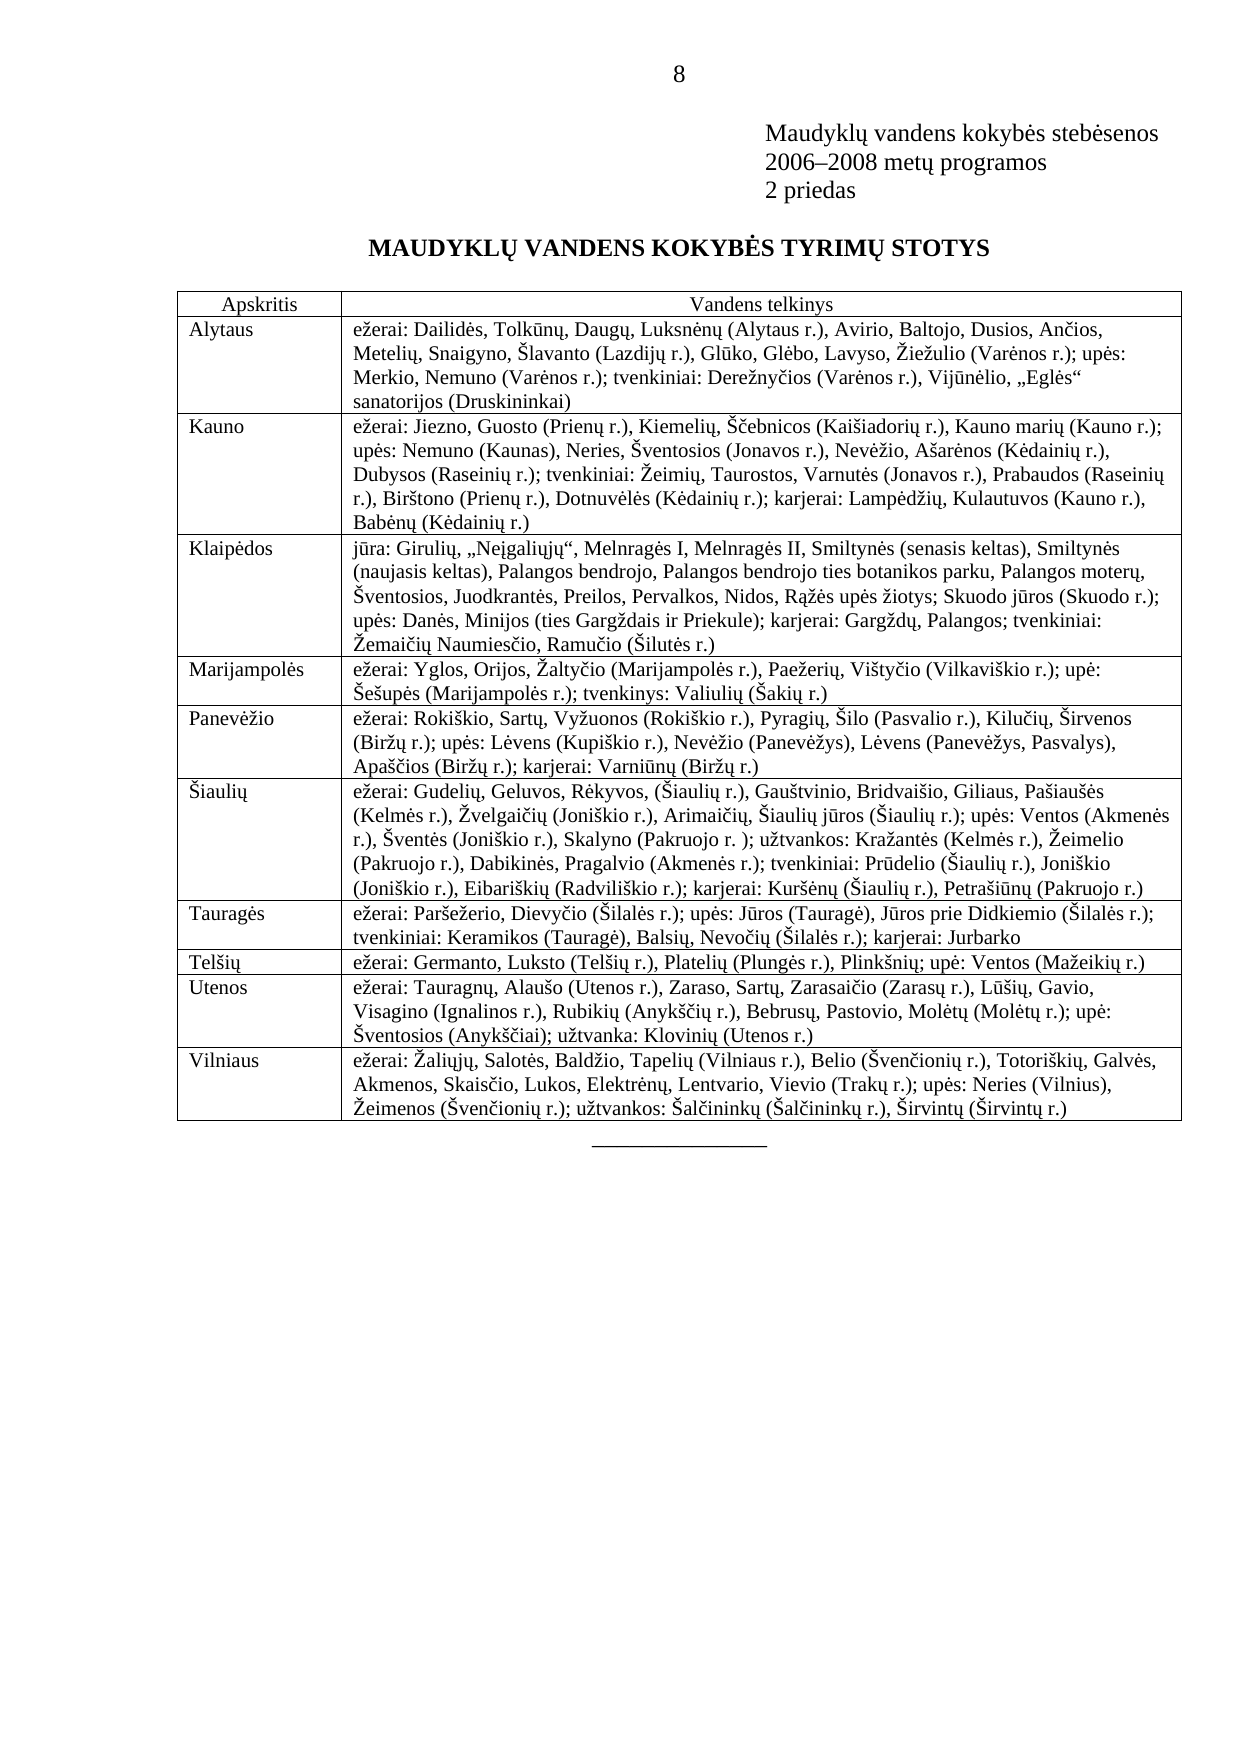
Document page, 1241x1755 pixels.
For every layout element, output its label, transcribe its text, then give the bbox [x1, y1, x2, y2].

table_cell ežerai: Paršežerio, Dievyčio (Šilalės r.); upės: Jūros (Tauragė), Jūros prie Didkiemio (Šilalės r.); tvenkiniai: Keramikos (Tauragė), Balsių, Nevočių (Šilalės r.); karjerai: Jurbarko [342, 901, 1181, 949]
table_cell Marijampolės [178, 657, 341, 705]
table_cell ežerai: Jiezno, Guosto (Prienų r.), Kiemelių, Ščebnicos (Kaišiadorių r.), Kauno marių (Kauno r.); upės: Nemuno (Kaunas), Neries, Šventosios (Jonavos r.), Nevėžio, Ašarėnos (Kėdainių r.), Dubysos (Raseinių r.); tvenkiniai: Žeimių, Taurostos, Varnutės (Jonavos r.), Prabaudos (Raseinių r.), Birštono (Prienų r.), Dotnuvėlės (Kėdainių r.); karjerai: Lampėdžių, Kulautuvos (Kauno r.), Babėnų (Kėdainių r.) [342, 414, 1181, 534]
text Maudyklų vandens kokybės stebėsenos 2006–2008 metų programos [765, 118, 1181, 176]
text 2 priedas [765, 176, 1181, 204]
table_cell ežerai: Yglos, Orijos, Žaltyčio (Marijampolės r.), Paežerių, Vištyčio (Vilkaviškio r.); upė: Šešupės (Marijampolės r.); tvenkinys: Valiulių (Šakių r.) [342, 657, 1181, 705]
table_cell ežerai: Žaliųjų, Salotės, Baldžio, Tapelių (Vilniaus r.), Belio (Švenčionių r.), Totoriškių, Galvės, Akmenos, Skaisčio, Lukos, Elektrėnų, Lentvario, Vievio (Trakų r.); upės: Neries (Vilnius), Žeimenos (Švenčionių r.); užtvankos: Šalčininkų (Šalčininkų r.), Širvintų (Širvintų r.) [342, 1048, 1181, 1120]
table_cell Utenos [178, 975, 341, 1047]
table_cell Alytaus [178, 317, 341, 413]
table_cell Kauno [178, 414, 341, 534]
table_cell Vilniaus [178, 1048, 341, 1120]
table_cell ežerai: Rokiškio, Sartų, Vyžuonos (Rokiškio r.), Pyragių, Šilo (Pasvalio r.), Kilučių, Širvenos (Biržų r.); upės: Lėvens (Kupiškio r.), Nevėžio (Panevėžys), Lėvens (Panevėžys, Pasvalys), Apaščios (Biržų r.); karjerai: Varniūnų (Biržų r.) [342, 706, 1181, 778]
table_cell Klaipėdos [178, 535, 341, 656]
table_cell ežerai: Tauragnų, Alaušo (Utenos r.), Zaraso, Sartų, Zarasaičio (Zarasų r.), Lūšių, Gavio, Visagino (Ignalinos r.), Rubikių (Anykščių r.), Bebrusų, Pastovio, Molėtų (Molėtų r.); upė: Šventosios (Anykščiai); užtvanka: Klovinių (Utenos r.) [342, 975, 1181, 1047]
text ______________ [177, 1121, 1181, 1150]
table_cell ežerai: Gudelių, Geluvos, Rėkyvos, (Šiaulių r.), Gauštvinio, Bridvaišio, Giliaus, Pašiaušės (Kelmės r.), Žvelgaičių (Joniškio r.), Arimaičių, Šiaulių jūros (Šiaulių r.); upės: Ventos (Akmenės r.), Šventės (Joniškio r.), Skalyno (Pakruojo r. ); užtvankos: Kražantės (Kelmės r.), Žeimelio (Pakruojo r.), Dabikinės, Pragalvio (Akmenės r.); tvenkiniai: Prūdelio (Šiaulių r.), Joniškio (Joniškio r.), Eibariškių (Radviliškio r.); karjerai: Kuršėnų (Šiaulių r.), Petrašiūnų (Pakruojo r.) [342, 779, 1181, 899]
table_header Vandens telkinys [342, 292, 1181, 316]
table_cell ežerai: Dailidės, Tolkūnų, Daugų, Luksnėnų (Alytaus r.), Avirio, Baltojo, Dusios, Ančios, Metelių, Snaigyno, Šlavanto (Lazdijų r.), Glūko, Glėbo, Lavyso, Žiežulio (Varėnos r.); upės: Merkio, Nemuno (Varėnos r.); tvenkiniai: Derežnyčios (Varėnos r.), Vijūnėlio, „Eglės“ sanatorijos (Druskininkai) [342, 317, 1181, 413]
table_cell jūra: Girulių, „Neįgaliųjų“, Melnragės I, Melnragės II, Smiltynės (senasis keltas), Smiltynės (naujasis keltas), Palangos bendrojo, Palangos bendrojo ties botanikos parku, Palangos moterų, Šventosios, Juodkrantės, Preilos, Pervalkos, Nidos, Rąžės upės žiotys; Skuodo jūros (Skuodo r.); upės: Danės, Minijos (ties Gargždais ir Priekule); karjerai: Gargždų, Palangos; tvenkiniai: Žemaičių Naumiesčio, Ramučio (Šilutės r.) [342, 535, 1181, 656]
text Maudyklų vandens kokybės tyrimų stotys [177, 233, 1181, 262]
table_cell Tauragės [178, 901, 341, 949]
table_cell Telšių [178, 950, 341, 974]
table_cell Panevėžio [178, 706, 341, 778]
table_cell ežerai: Germanto, Luksto (Telšių r.), Platelių (Plungės r.), Plinkšnių; upė: Ventos (Mažeikių r.) [342, 950, 1181, 974]
table_header Apskritis [178, 292, 341, 316]
table_cell Šiaulių [178, 779, 341, 899]
